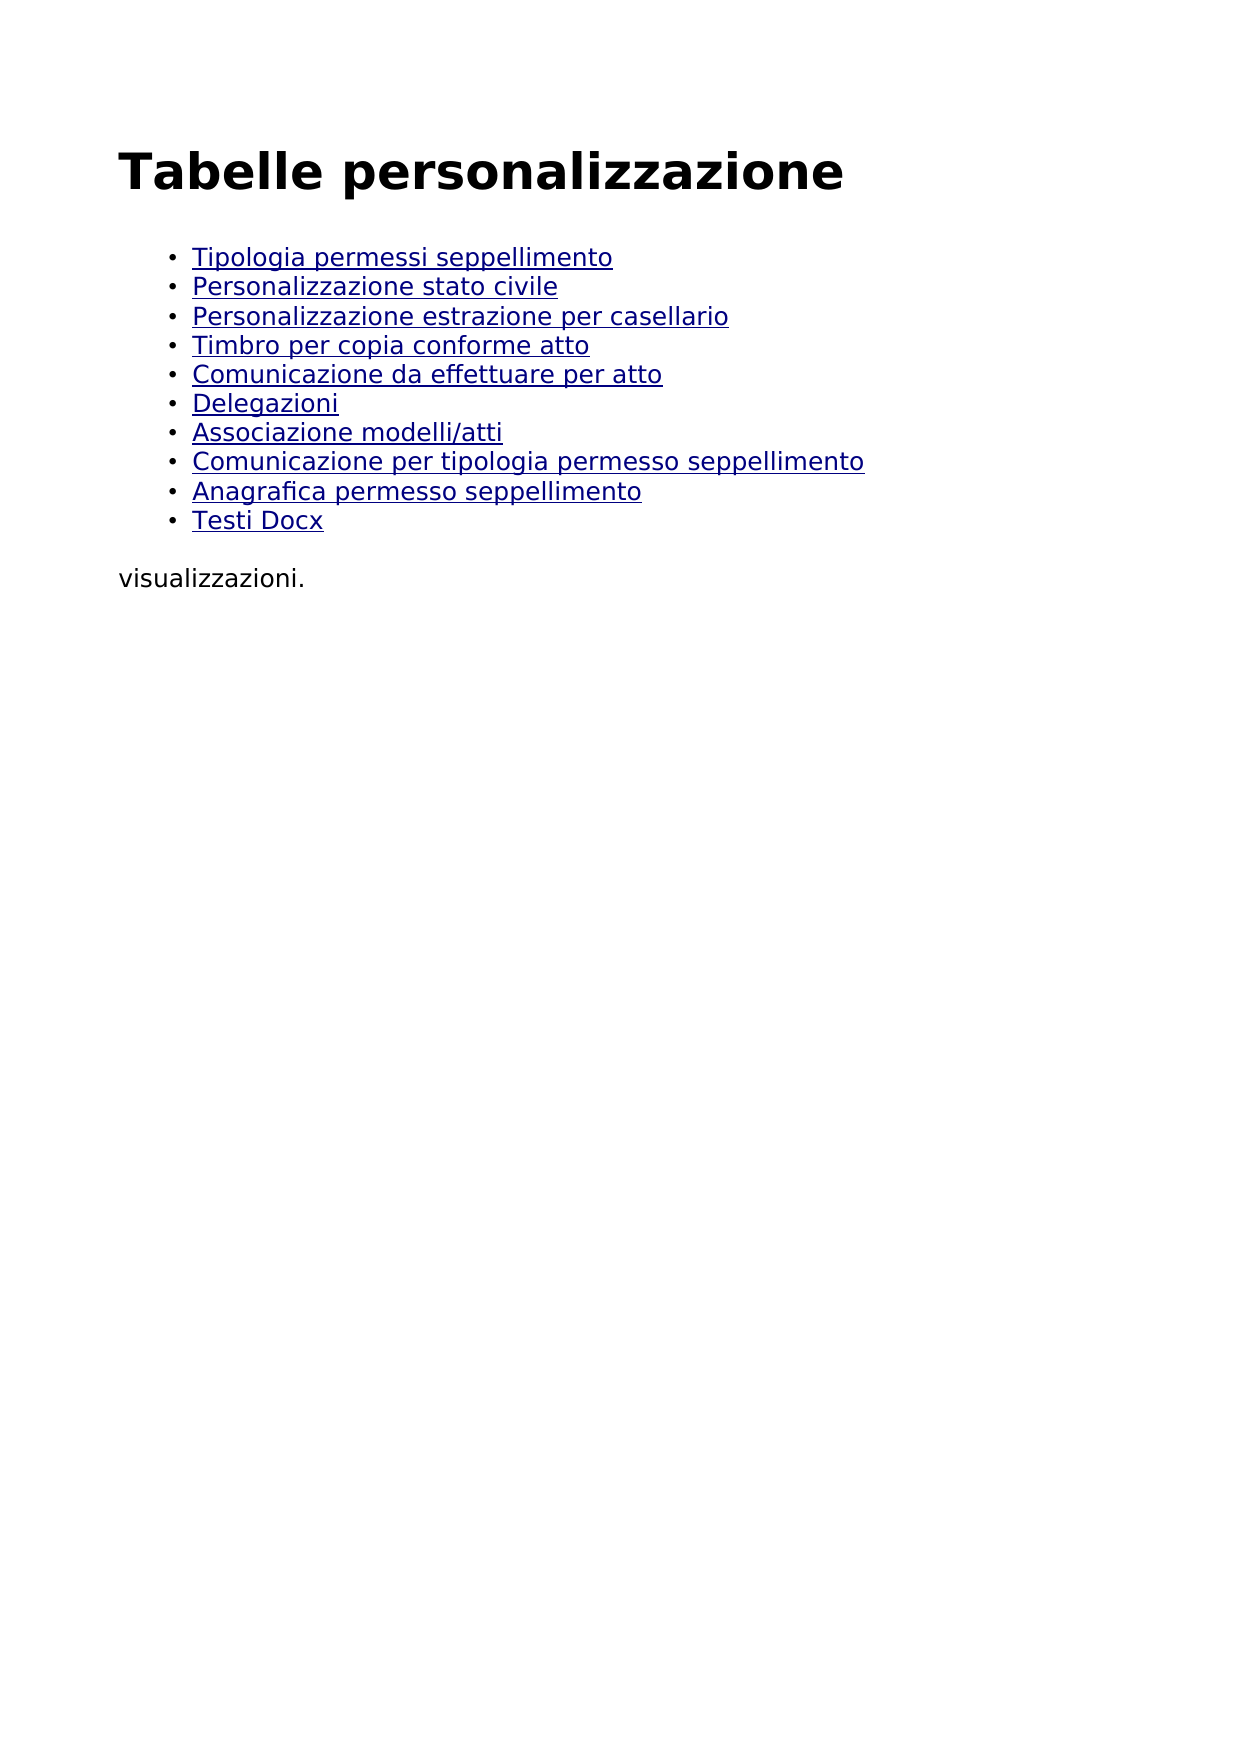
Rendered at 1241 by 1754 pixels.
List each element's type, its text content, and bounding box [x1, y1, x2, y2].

list Associazione modelli/atti [177, 418, 1122, 447]
list Tipologia permessi seppellimento [177, 243, 1122, 272]
list Delegazioni [177, 389, 1122, 418]
list Personalizzazione stato civile [177, 272, 1122, 302]
subtitle Tabelle personalizzazione [118, 143, 1122, 201]
list Comunicazione da effettuare per atto [177, 360, 1122, 389]
list Testi Docx [177, 506, 1122, 535]
list Personalizzazione estrazione per casellario [177, 302, 1122, 331]
text visualizzazioni. [118, 564, 1122, 594]
list Timbro per copia conforme atto [177, 331, 1122, 360]
list Comunicazione per tipologia permesso seppellimento [177, 447, 1122, 477]
list Anagrafica permesso seppellimento [177, 477, 1122, 506]
